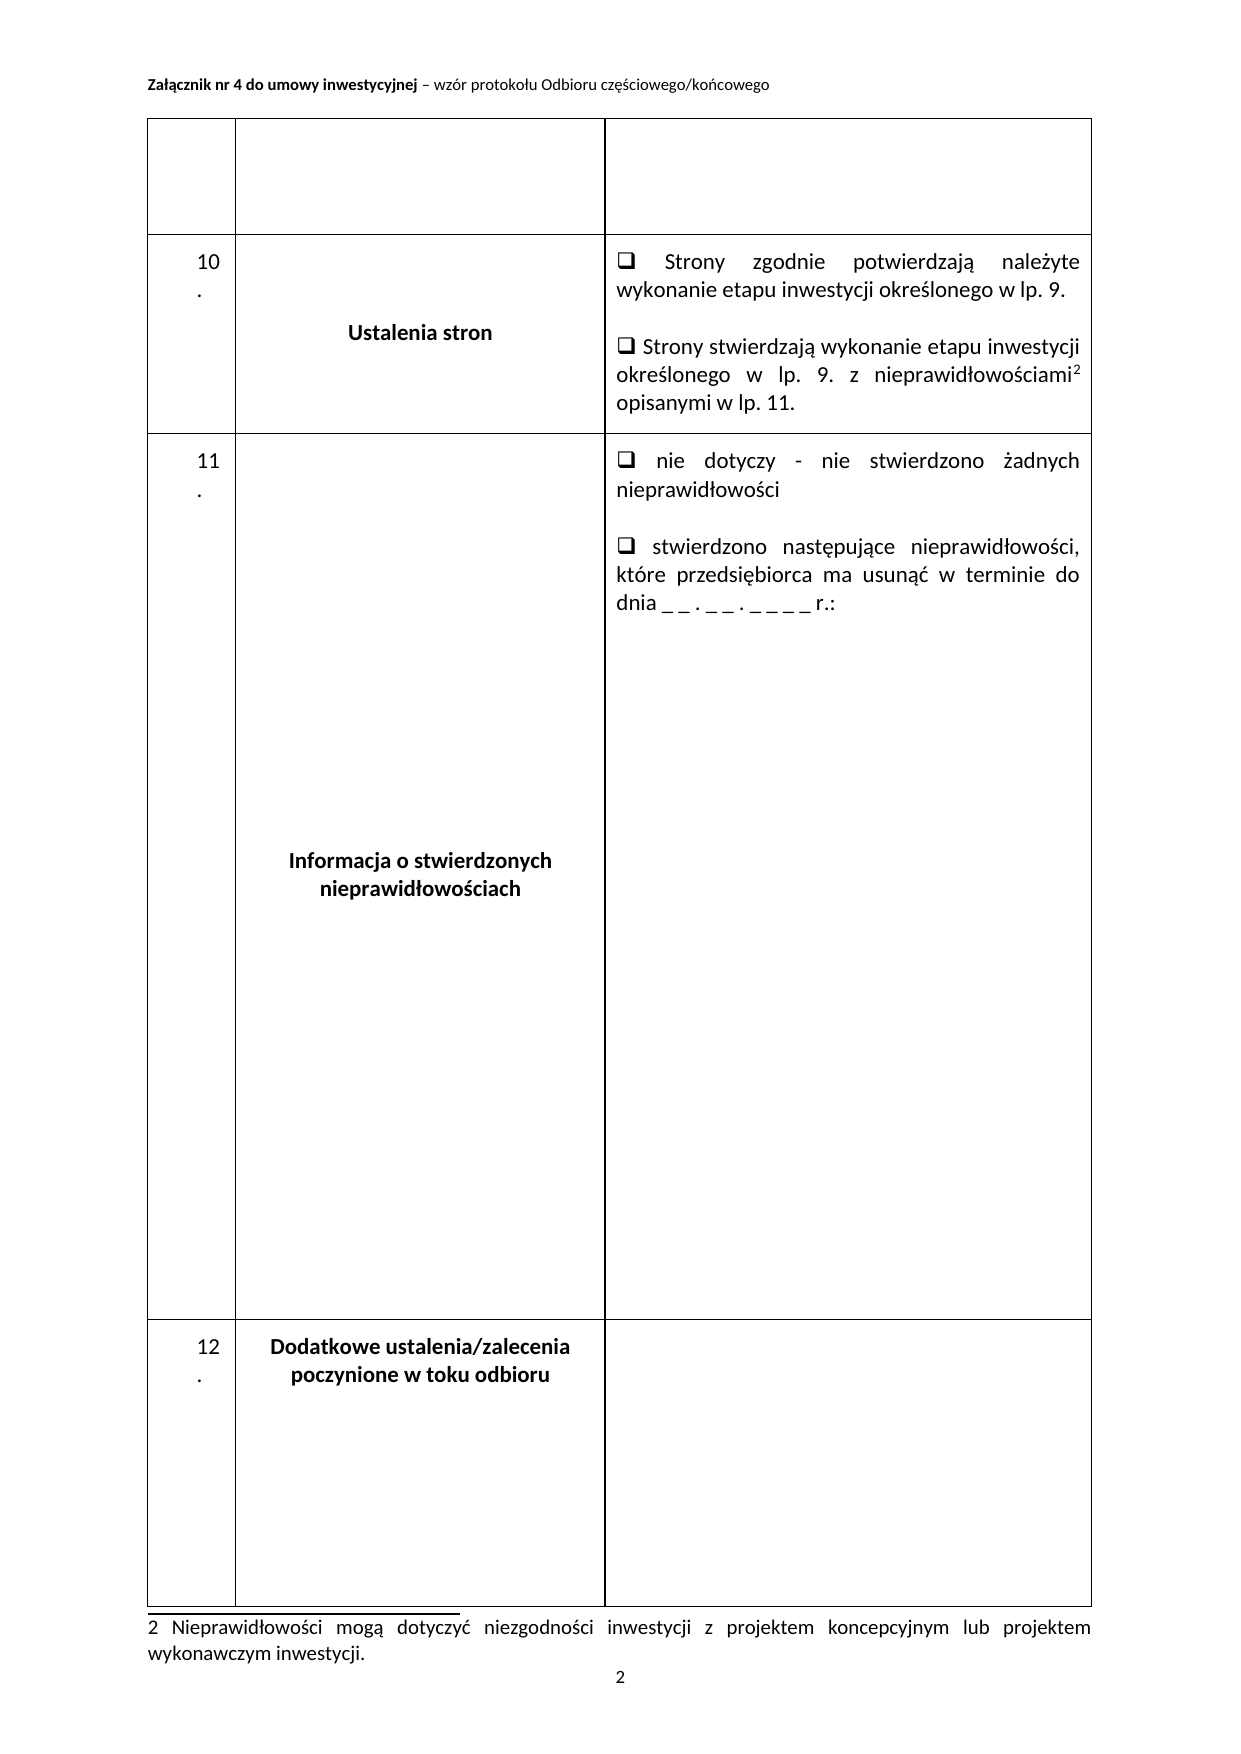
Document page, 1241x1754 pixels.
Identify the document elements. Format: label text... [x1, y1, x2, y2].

table_cell [606, 119, 1091, 234]
table_cell [148, 434, 235, 1319]
table_cell Dodatkowe ustalenia/zalecenia poczynione w toku odbioru [236, 1320, 604, 1606]
table_cell [148, 119, 235, 234]
table_cell Informacja o stwierdzonych nieprawidłowościach [236, 434, 604, 1319]
table_cell [148, 235, 235, 433]
table_cell [148, 1320, 235, 1606]
table_cell  Strony zgodnie potwierdzają należyte wykonanie etapu inwestycji określonego w lp. 9.  Strony stwierdzają wykonanie etapu inwestycji określonego w lp. 9. z nieprawidłowościami opisanymi w lp. 11. [606, 235, 1091, 433]
table_cell  nie dotyczy - nie stwierdzono żadnych nieprawidłowości  stwierdzono następujące nieprawidłowości, które przedsiębiorca ma usunąć w terminie do dnia _ _ . _ _ . _ _ _ _ r.: [606, 434, 1091, 1319]
table_cell Ustalenia stron [236, 235, 604, 433]
table_cell [236, 119, 604, 234]
table_cell [606, 1320, 1091, 1606]
